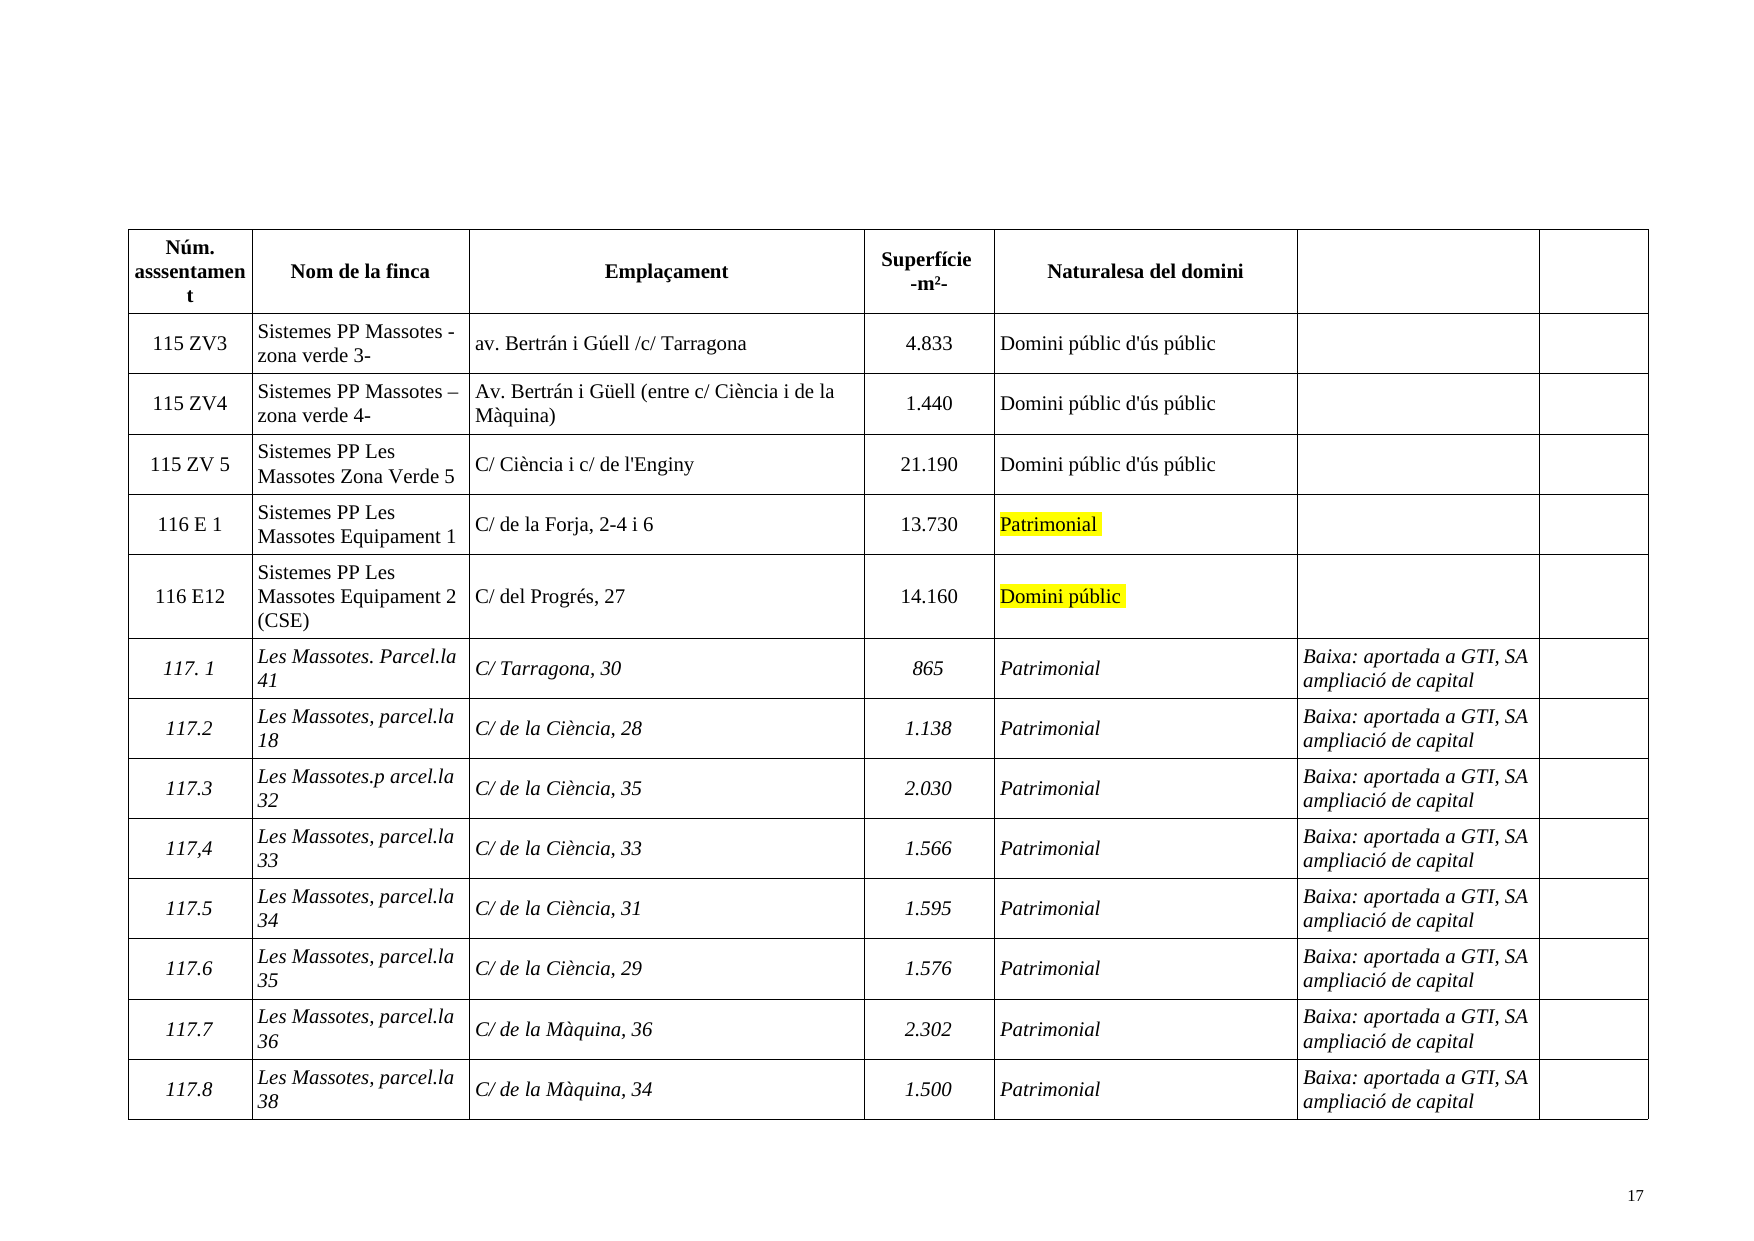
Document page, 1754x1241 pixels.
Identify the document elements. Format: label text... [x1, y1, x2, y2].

table_cell Baixa: aportada a GTI, SA ampliació de capital [1298, 939, 1539, 998]
table_cell 865 [865, 639, 994, 698]
table_cell [1540, 699, 1648, 758]
table_cell Av. Bertrán i Güell (entre c/ Ciència i de la Màquina) [470, 374, 864, 433]
table_cell 14.160 [865, 555, 994, 638]
table_cell Les Massotes. Parcel.la 41 [253, 639, 469, 698]
table_cell 1.595 [865, 879, 994, 938]
table_cell Les Massotes.p arcel.la 32 [253, 759, 469, 818]
table_cell Les Massotes, parcel.la 38 [253, 1060, 469, 1119]
table_cell 117,4 [129, 819, 252, 878]
table_cell Domini públic d'ús públic [995, 374, 1297, 433]
table_cell 1.500 [865, 1060, 994, 1119]
table_cell [1540, 435, 1648, 493]
table_cell Sistemes PP Massotes – zona verde 4- [253, 374, 469, 433]
table_cell Patrimonial [995, 639, 1297, 698]
table_cell Sistemes PP Massotes -zona verde 3- [253, 314, 469, 373]
table_cell [1540, 819, 1648, 878]
table_cell Les Massotes, parcel.la 36 [253, 1000, 469, 1058]
table_cell 117.2 [129, 699, 252, 758]
table_cell [1540, 879, 1648, 938]
table_cell C/ de la Forja, 2-4 i 6 [470, 495, 864, 554]
table_cell 1.440 [865, 374, 994, 433]
table_cell Les Massotes, parcel.la 35 [253, 939, 469, 998]
table_cell av. Bertrán i Gúell /c/ Tarragona [470, 314, 864, 373]
table_cell [1540, 314, 1648, 373]
table_cell 2.302 [865, 1000, 994, 1058]
table_cell [1298, 374, 1539, 433]
table_cell Baixa: aportada a GTI, SA ampliació de capital [1298, 639, 1539, 698]
table_header [1298, 230, 1539, 313]
table_cell Patrimonial [995, 819, 1297, 878]
table_cell Sistemes PP Les Massotes Equipament 1 [253, 495, 469, 554]
table_cell 117.8 [129, 1060, 252, 1119]
table_cell Baixa: aportada a GTI, SA ampliació de capital [1298, 759, 1539, 818]
table_cell Baixa: aportada a GTI, SA ampliació de capital [1298, 879, 1539, 938]
table_cell C/ de la Ciència, 35 [470, 759, 864, 818]
table_cell 116 E12 [129, 555, 252, 638]
table_cell Patrimonial [995, 759, 1297, 818]
table_cell C/ Ciència i c/ de l'Enginy [470, 435, 864, 493]
table_cell [1540, 639, 1648, 698]
table_cell 115 ZV4 [129, 374, 252, 433]
table_header Núm. asssentament [129, 230, 252, 313]
table_cell Patrimonial [995, 1000, 1297, 1058]
table_cell [1540, 939, 1648, 998]
table_cell [1298, 314, 1539, 373]
table_header Nom de la finca [253, 230, 469, 313]
table_cell [1298, 555, 1539, 638]
table_cell Patrimonial [995, 699, 1297, 758]
table_cell Patrimonial [995, 1060, 1297, 1119]
table_cell Sistemes PP Les Massotes Zona Verde 5 [253, 435, 469, 493]
table_cell 117.6 [129, 939, 252, 998]
table_cell [1540, 759, 1648, 818]
table_header Emplaçament [470, 230, 864, 313]
table_cell C/ del Progrés, 27 [470, 555, 864, 638]
table_cell 4.833 [865, 314, 994, 373]
table_cell [1540, 374, 1648, 433]
table_cell 1.138 [865, 699, 994, 758]
table_header Superfície -m²- [865, 230, 994, 313]
table_cell Baixa: aportada a GTI, SA ampliació de capital [1298, 1060, 1539, 1119]
table_cell 2.030 [865, 759, 994, 818]
table_cell Sistemes PP Les Massotes Equipament 2 (CSE) [253, 555, 469, 638]
table_cell 1.576 [865, 939, 994, 998]
table_cell 115 ZV3 [129, 314, 252, 373]
table_cell Patrimonial [995, 939, 1297, 998]
table_header [1540, 230, 1648, 313]
table_cell Domini públic [995, 555, 1297, 638]
table_cell C/ de la Màquina, 34 [470, 1060, 864, 1119]
table_cell 116 E 1 [129, 495, 252, 554]
table_cell Les Massotes, parcel.la 33 [253, 819, 469, 878]
table_cell [1540, 1060, 1648, 1119]
table_cell 115 ZV 5 [129, 435, 252, 493]
table_cell [1540, 555, 1648, 638]
table_cell 1.566 [865, 819, 994, 878]
table_cell 21.190 [865, 435, 994, 493]
table_cell 117.3 [129, 759, 252, 818]
table_cell C/ de la Ciència, 31 [470, 879, 864, 938]
table_cell C/ de la Ciència, 33 [470, 819, 864, 878]
table_cell [1298, 435, 1539, 493]
table_cell Baixa: aportada a GTI, SA ampliació de capital [1298, 699, 1539, 758]
table_cell [1298, 495, 1539, 554]
table_cell C/ de la Ciència, 29 [470, 939, 864, 998]
table_cell Patrimonial [995, 879, 1297, 938]
table_cell Les Massotes, parcel.la 34 [253, 879, 469, 938]
table_cell Baixa: aportada a GTI, SA ampliació de capital [1298, 819, 1539, 878]
table_cell 117.7 [129, 1000, 252, 1058]
table_cell Domini públic d'ús públic [995, 314, 1297, 373]
table_cell Baixa: aportada a GTI, SA ampliació de capital [1298, 1000, 1539, 1058]
table_cell C/ de la Ciència, 28 [470, 699, 864, 758]
table_cell [1540, 1000, 1648, 1058]
table_cell Domini públic d'ús públic [995, 435, 1297, 493]
table_cell 13.730 [865, 495, 994, 554]
table_cell Les Massotes, parcel.la 18 [253, 699, 469, 758]
table_cell C/ de la Màquina, 36 [470, 1000, 864, 1058]
table_cell C/ Tarragona, 30 [470, 639, 864, 698]
table_cell 117. 1 [129, 639, 252, 698]
table_cell Patrimonial [995, 495, 1297, 554]
table_cell 117.5 [129, 879, 252, 938]
table_cell [1540, 495, 1648, 554]
table_header Naturalesa del domini [995, 230, 1297, 313]
